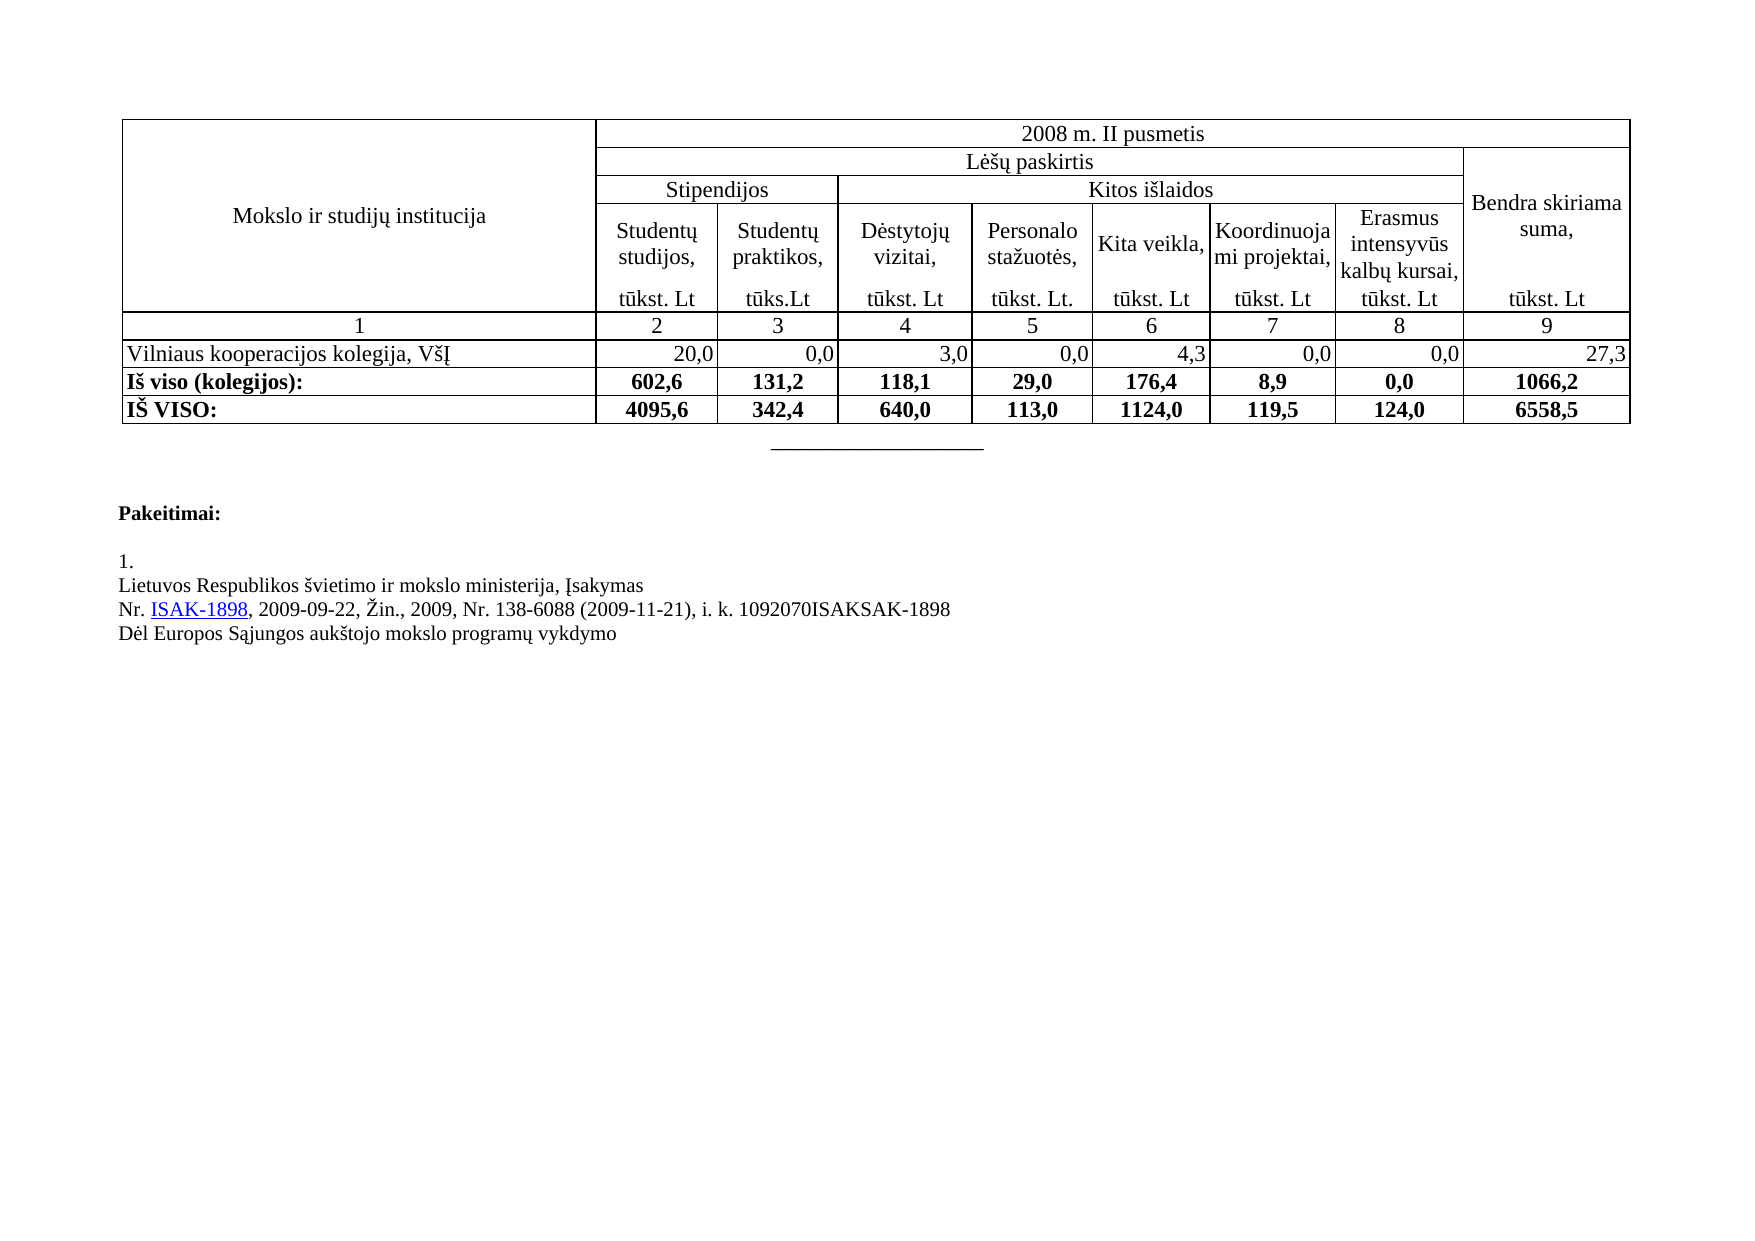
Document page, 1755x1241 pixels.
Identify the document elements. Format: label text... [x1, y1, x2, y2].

table_cell 27,3 [1464, 341, 1629, 367]
text Nr. ISAK-1898, 2009-09-22, Žin., 2009, Nr. 138-6088 (2009-11-21), i. k. 1092070ISAKSAK-1898 [118, 597, 1636, 621]
table_cell Vilniaus kooperacijos kolegija, VšĮ [123, 341, 595, 367]
table_cell 4095,6 [597, 396, 717, 423]
table_cell Stipendijos [597, 176, 837, 202]
table_cell 131,2 [718, 368, 837, 395]
table_cell 0,0 [1211, 341, 1335, 367]
table_cell Lėšų paskirtis [597, 148, 1463, 174]
table_cell 118,1 [839, 368, 971, 395]
table_cell Iš viso (kolegijos): [123, 368, 595, 395]
table_cell Kitos išlaidos [839, 176, 1463, 202]
table_cell tūkst. Lt. [973, 283, 1092, 311]
table_cell 124,0 [1336, 396, 1463, 423]
table_header 2008 m. II pusmetis [597, 120, 1629, 147]
table_cell 342,4 [718, 396, 837, 423]
text Pakeitimai: [118, 501, 1636, 525]
table_cell 640,0 [839, 396, 971, 423]
table_cell 3,0 [839, 341, 971, 367]
table_cell 8 [1336, 313, 1463, 339]
table_cell Studentų studijos, [597, 204, 717, 283]
table_cell 4 [839, 313, 971, 339]
table_cell Erasmus intensyvūs kalbų kursai, [1336, 204, 1463, 283]
table_cell 1124,0 [1093, 396, 1209, 423]
table_cell Koordinuojami projektai, [1211, 204, 1335, 283]
table_cell Studentų praktikos, [718, 204, 837, 283]
text Dėl Europos Sąjungos aukštojo mokslo programų vykdymo [118, 621, 1636, 645]
table_cell tūkst. Lt [1211, 283, 1335, 311]
text Lietuvos Respublikos švietimo ir mokslo ministerija, Įsakymas [118, 573, 1636, 597]
table_cell 2 [597, 313, 717, 339]
table_cell 0,0 [1336, 341, 1463, 367]
table_cell 7 [1211, 313, 1335, 339]
table_cell 3 [718, 313, 837, 339]
table_cell tūkst. Lt [839, 283, 971, 311]
table_cell Bendra skiriama suma, [1464, 148, 1629, 283]
table_cell 4,3 [1093, 341, 1209, 367]
table_cell 602,6 [597, 368, 717, 395]
table_cell 0,0 [718, 341, 837, 367]
table_cell tūkst. Lt [1093, 283, 1209, 311]
table_cell tūkst. Lt [1336, 283, 1463, 311]
text _________________ [118, 424, 1636, 453]
table_cell tūks.Lt [718, 283, 837, 311]
table_cell 0,0 [1336, 368, 1463, 395]
table_cell 5 [973, 313, 1092, 339]
table_cell 29,0 [973, 368, 1092, 395]
table_cell 8,9 [1211, 368, 1335, 395]
table_cell tūkst. Lt [1464, 283, 1629, 311]
text 1. [118, 549, 1636, 573]
table_cell 1066,2 [1464, 368, 1629, 395]
table_cell 0,0 [973, 341, 1092, 367]
table_cell tūkst. Lt [597, 283, 717, 311]
table_cell Kita veikla, [1093, 204, 1209, 283]
table_cell 113,0 [973, 396, 1092, 423]
table_cell 176,4 [1093, 368, 1209, 395]
table_cell 6558,5 [1464, 396, 1629, 423]
table_cell 6 [1093, 313, 1209, 339]
table_cell 1 [123, 313, 595, 339]
table_cell Personalo stažuotės, [973, 204, 1092, 283]
table_cell IŠ VISO: [123, 396, 595, 423]
table_cell 119,5 [1211, 396, 1335, 423]
table_cell 20,0 [597, 341, 717, 367]
table_cell Dėstytojų vizitai, [839, 204, 971, 283]
table_header Mokslo ir studijų institucija [123, 120, 595, 311]
table_cell 9 [1464, 313, 1629, 339]
